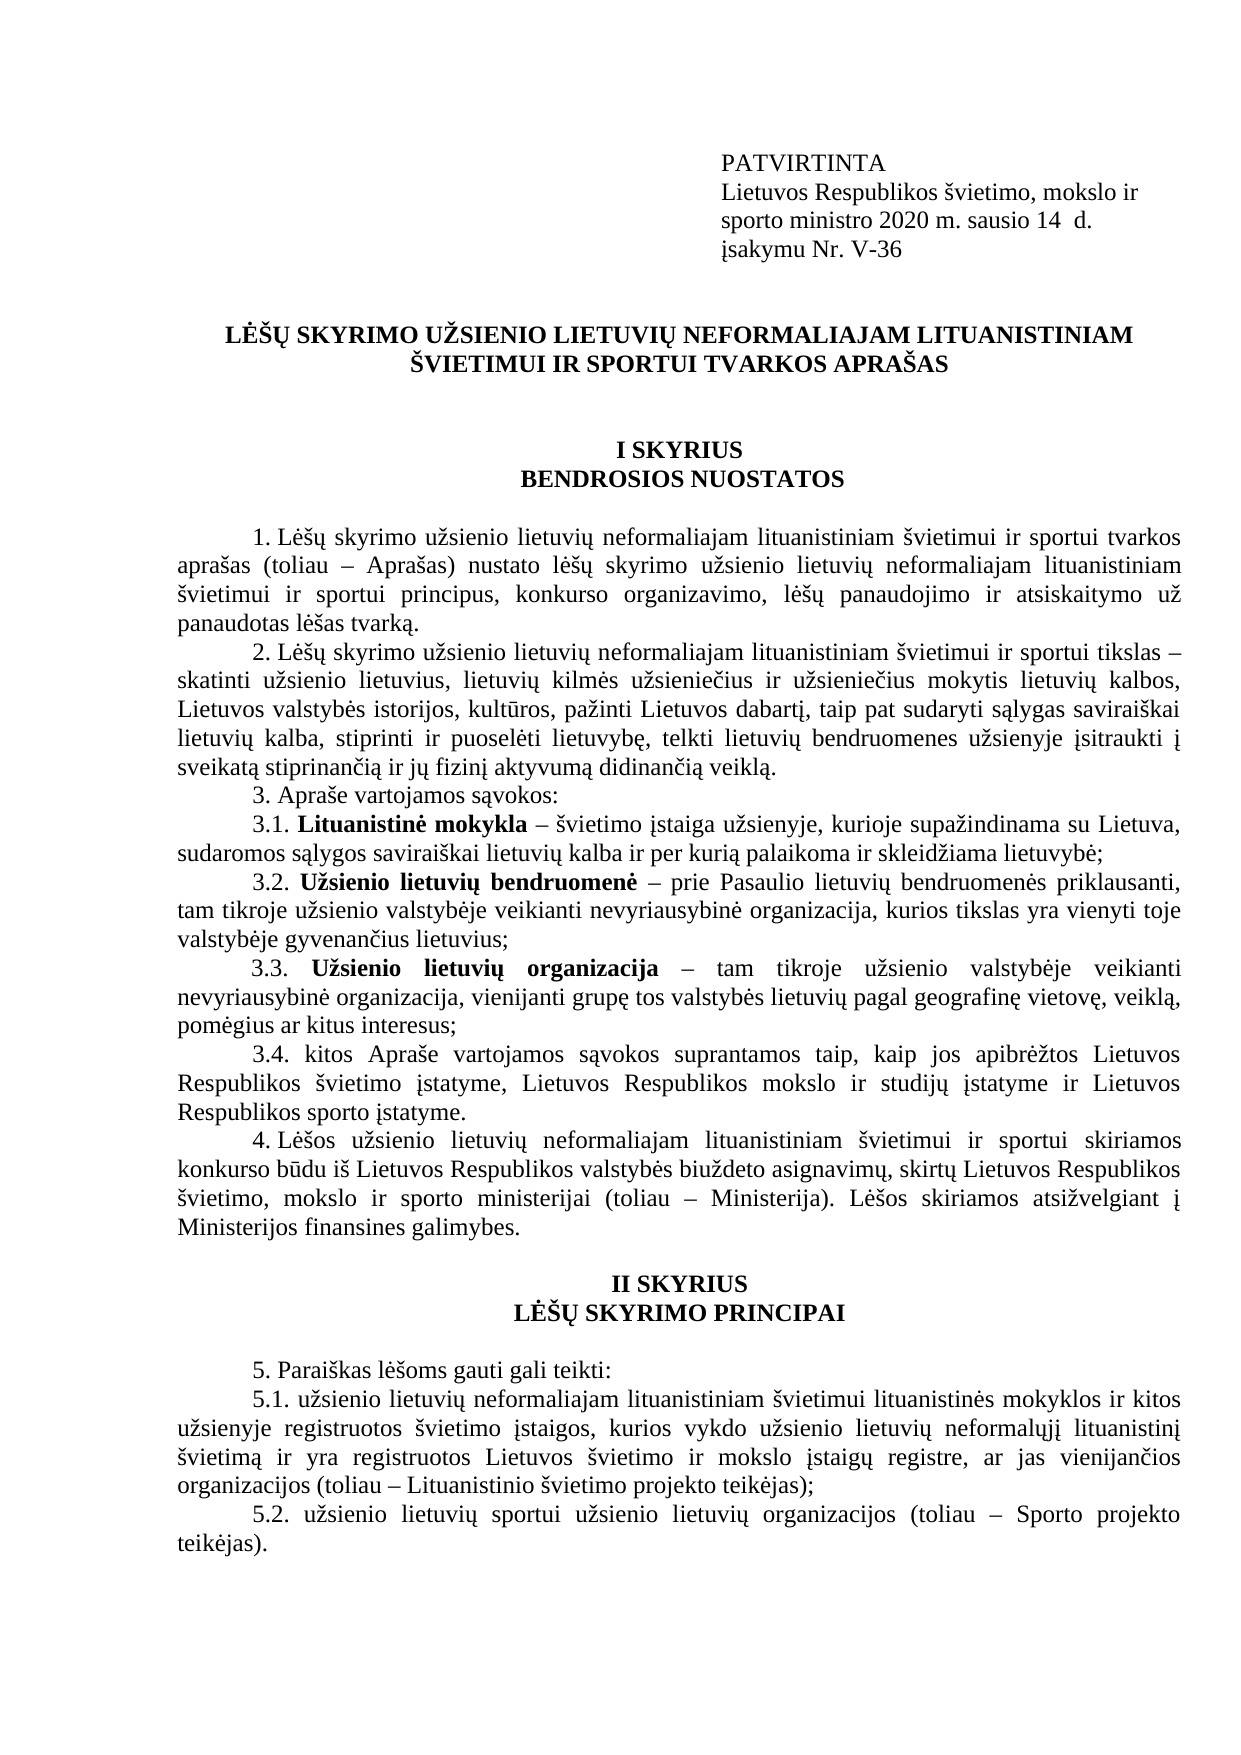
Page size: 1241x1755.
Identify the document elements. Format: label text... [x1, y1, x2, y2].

text BendroSIOS NUOSTATOS [177, 464, 1182, 493]
text 4. Lėšos užsienio lietuvių neformaliajam lituanistiniam švietimui ir sportui skiriamos konkurso būdu iš Lietuvos Respublikos valstybės biuždeto asignavimų, skirtų Lietuvos Respublikos švietimo, mokslo ir sporto ministerijai (toliau – Ministerija). Lėšos skiriamos atsižvelgiant į Ministerijos finansines galimybes. [177, 1126, 1182, 1241]
text PATVIRTINTA [721, 148, 1182, 177]
text LĖŠŲ SKYRIMO Užsienio lietuvių NEFORMALIAJAM LITUANISTINIAM ŠVIETIMUI IR SPORTUI TVARKOS APRAŠAS [177, 321, 1182, 378]
text 5.1. užsienio lietuvių neformaliajam lituanistiniam švietimui lituanistinės mokyklos ir kitos užsienyje registruotos švietimo įstaigos, kurios vykdo užsienio lietuvių neformalųjį lituanistinį švietimą ir yra registruotos Lietuvos švietimo ir mokslo įstaigų registre, ar jas vienijančios organizacijos (toliau – Lituanistinio švietimo projekto teikėjas); [177, 1384, 1182, 1499]
text LĖŠŲ SKYRIMO PRINCIPAI [177, 1298, 1182, 1327]
text 3.2. Užsienio lietuvių bendruomenė – prie Pasaulio lietuvių bendruomenės priklausanti, tam tikroje užsienio valstybėje veikianti nevyriausybinė organizacija, kurios tikslas yra vienyti toje valstybėje gyvenančius lietuvius; [177, 867, 1182, 953]
text 5. Paraiškas lėšoms gauti gali teikti: [177, 1356, 1182, 1384]
text 5.2. užsienio lietuvių sportui užsienio lietuvių organizacijos (toliau – Sporto projekto teikėjas). [177, 1499, 1182, 1557]
text 3.3. Užsienio lietuvių organizacija – tam tikroje užsienio valstybėje veikianti nevyriausybinė organizacija, vienijanti grupę tos valstybės lietuvių pagal geografinę vietovę, veiklą, pomėgius ar kitus interesus; [177, 953, 1182, 1039]
text įsakymu Nr. V-36 [721, 234, 1182, 263]
text sporto ministro 2020 m. sausio 14 d. [721, 206, 1182, 234]
text 3.1. Lituanistinė mokykla – švietimo įstaiga užsienyje, kurioje supažindinama su Lietuva, sudaromos sąlygos saviraiškai lietuvių kalba ir per kurią palaikoma ir skleidžiama lietuvybė; [177, 809, 1182, 867]
text 1. Lėšų skyrimo užsienio lietuvių neformaliajam lituanistiniam švietimui ir sportui tvarkos aprašas (toliau – Aprašas) nustato lėšų skyrimo užsienio lietuvių neformaliajam lituanistiniam švietimui ir sportui principus, konkurso organizavimo, lėšų panaudojimo ir atsiskaitymo už panaudotas lėšas tvarką. [177, 522, 1182, 637]
text 2. Lėšų skyrimo užsienio lietuvių neformaliajam lituanistiniam švietimui ir sportui tikslas – skatinti užsienio lietuvius, lietuvių kilmės užsieniečius ir užsieniečius mokytis lietuvių kalbos, Lietuvos valstybės istorijos, kultūros, pažinti Lietuvos dabartį, taip pat sudaryti sąlygas saviraiškai lietuvių kalba, stiprinti ir puoselėti lietuvybę, telkti lietuvių bendruomenes užsienyje įsitraukti į sveikatą stiprinančią ir jų fizinį aktyvumą didinančią veiklą. [177, 637, 1182, 781]
text I SKYRIUS [177, 436, 1182, 464]
text 3.4. kitos Apraše vartojamos sąvokos suprantamos taip, kaip jos apibrėžtos Lietuvos Respublikos švietimo įstatyme, Lietuvos Respublikos mokslo ir studijų įstatyme ir Lietuvos Respublikos sporto įstatyme. [177, 1039, 1182, 1126]
text II SKYRIUS [177, 1269, 1182, 1298]
text Lietuvos Respublikos švietimo, mokslo ir [721, 177, 1182, 206]
text 3. Apraše vartojamos sąvokos: [177, 781, 1182, 809]
